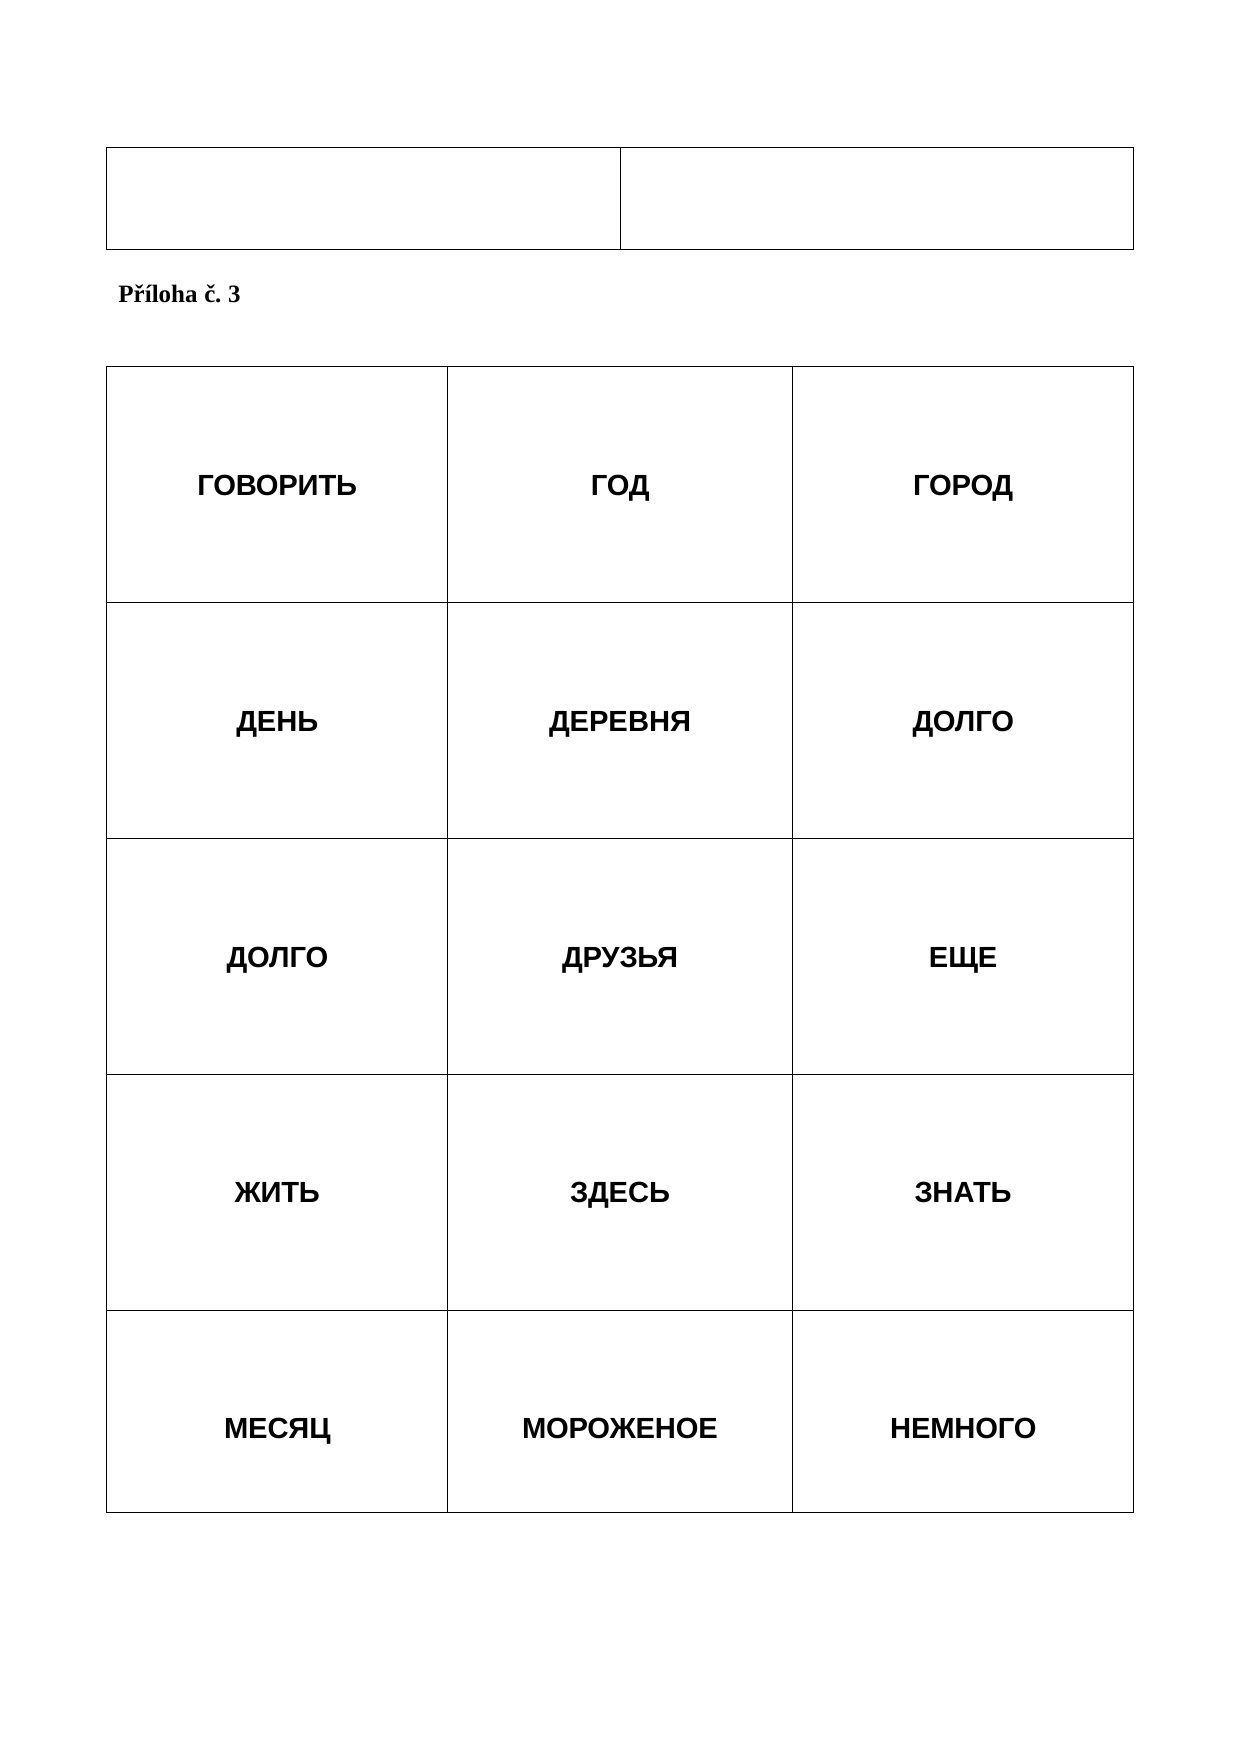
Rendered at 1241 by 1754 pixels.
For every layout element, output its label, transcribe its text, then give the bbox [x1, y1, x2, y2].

table_cell ЗДЕСЬ [448, 1075, 792, 1309]
table_cell ДОЛГО [793, 603, 1133, 838]
table_cell ДЕНЬ [107, 603, 447, 838]
table_cell [621, 148, 1133, 249]
table_cell ЖИТЬ [107, 1075, 447, 1309]
text Příloha č. 3 [118, 279, 1122, 308]
table_cell ДОЛГО [107, 839, 447, 1074]
table_header ГОД [448, 367, 792, 602]
table_cell ЕЩЕ [793, 839, 1133, 1074]
table_cell НЕМНОГО [793, 1311, 1133, 1512]
table_cell ДЕРЕВНЯ [448, 603, 792, 838]
table_cell МЕСЯЦ [107, 1311, 447, 1512]
table_cell ДРУЗЬЯ [448, 839, 792, 1074]
table_cell ЗНАТЬ [793, 1075, 1133, 1309]
table_cell МОРОЖЕНОЕ [448, 1311, 792, 1512]
table_header ГОВОРИТЬ [107, 367, 447, 602]
table_header ГОРОД [793, 367, 1133, 602]
table_cell [107, 148, 620, 249]
